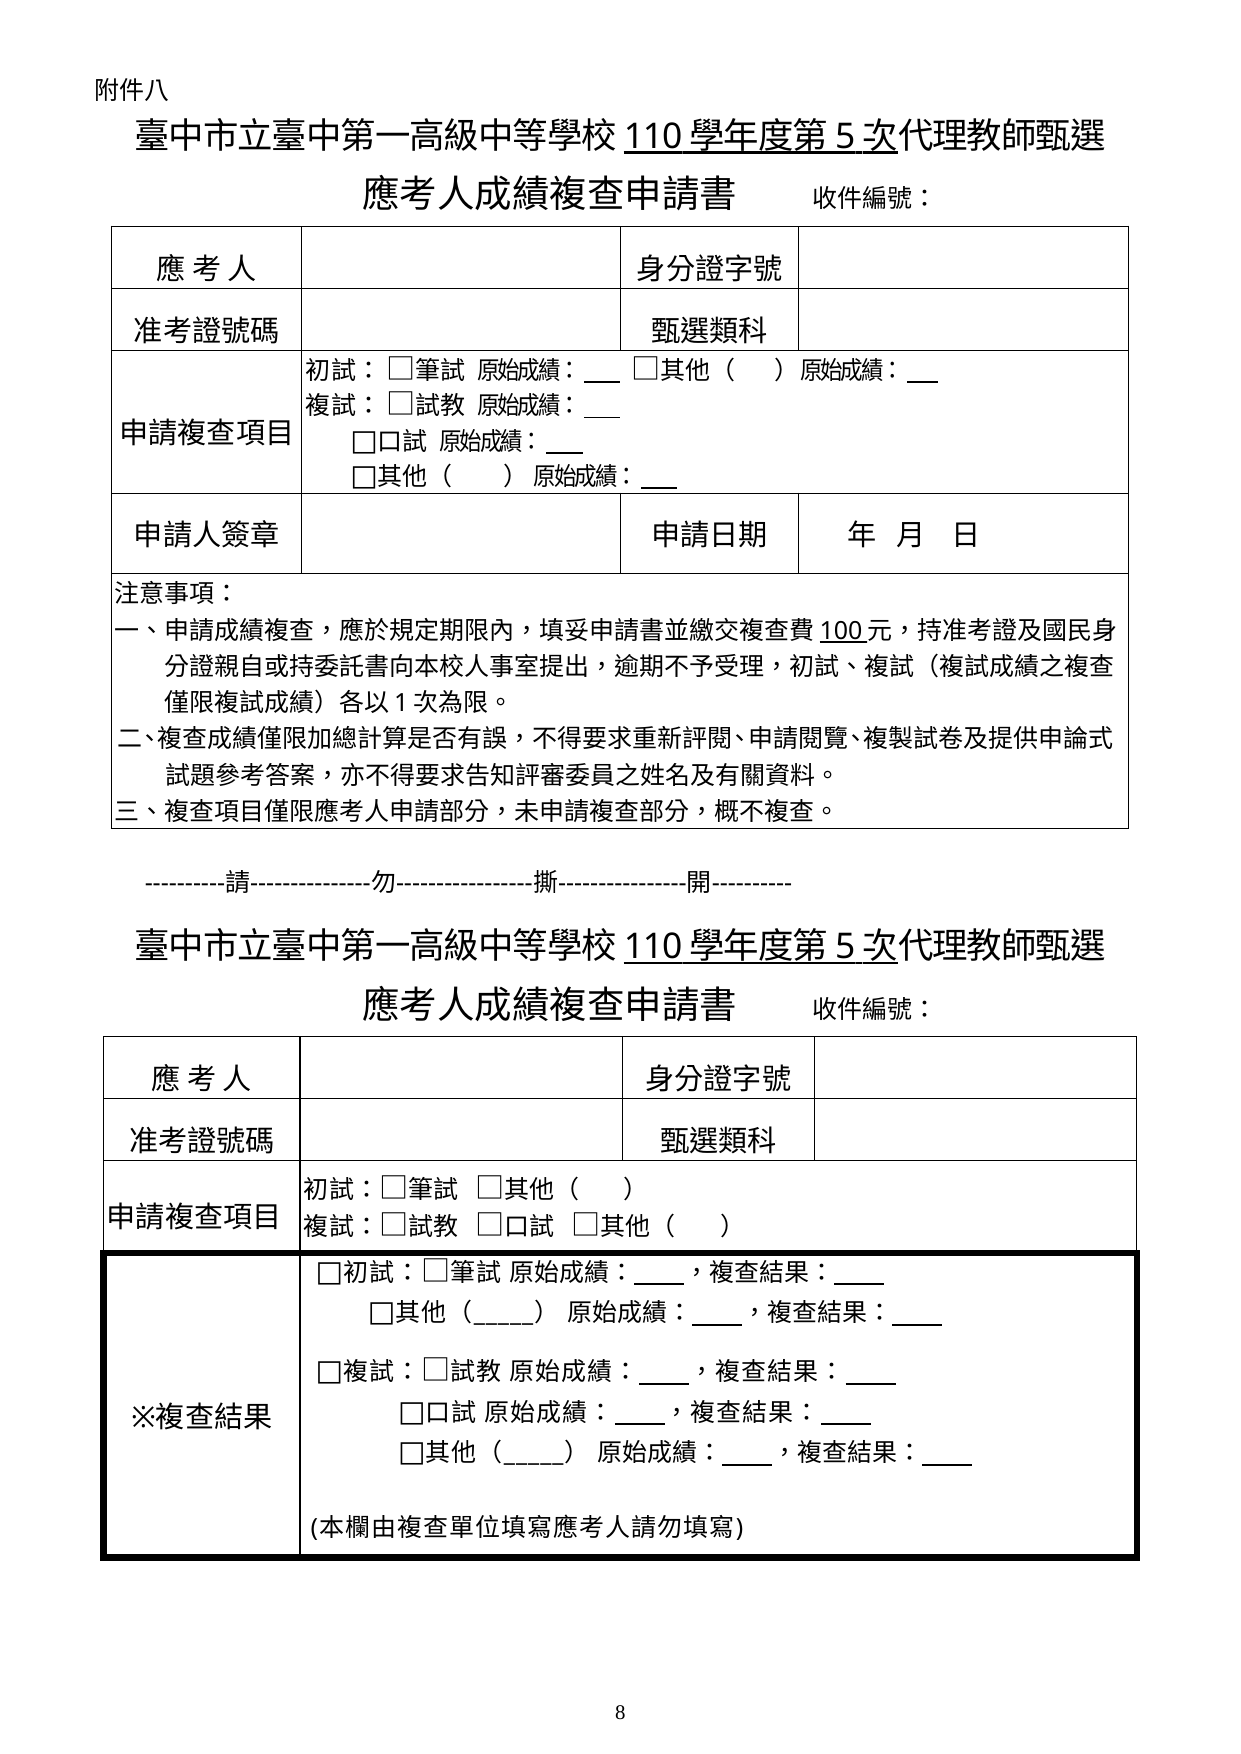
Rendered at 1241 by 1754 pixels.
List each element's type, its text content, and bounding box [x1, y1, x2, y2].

table_cell 申請人簽章 [112, 494, 301, 573]
table_cell 初試： □筆試 原始成績： □其他（ ）原始成績： 複試： □試教 原始成績： □口試 原始成績： □其他（ ） 原始成績： [302, 351, 1128, 492]
table_header [815, 1037, 1136, 1098]
text 應考人成績複查申請書 收件編號： [94, 977, 1146, 1029]
table_cell 甄選類科 [621, 289, 798, 350]
table_header 身分證字號 [623, 1037, 814, 1098]
table_header 應 考 人 [112, 227, 301, 288]
table_cell 初試：□筆試 □其他（ ） 複試：□試教 □口試 □其他（ ） [301, 1161, 1136, 1250]
table_cell 准考證號碼 [104, 1099, 299, 1160]
table_cell [302, 494, 620, 573]
table_cell 年 月 日 [799, 494, 1128, 573]
table_cell 申請複查項目 [104, 1161, 299, 1250]
table_cell ※複查結果 [107, 1256, 299, 1554]
table_cell [815, 1099, 1136, 1160]
table_header [301, 1037, 622, 1098]
table_cell [799, 289, 1128, 350]
table_header 身分證字號 [621, 227, 798, 288]
table_header [302, 227, 620, 288]
table_cell 准考證號碼 [112, 289, 301, 350]
text 臺中市立臺中第一高級中等學校110學年度第5次代理教師甄選 [94, 107, 1146, 158]
text 臺中市立臺中第一高級中等學校110學年度第5次代理教師甄選 [94, 918, 1146, 969]
text 應考人成績複查申請書 收件編號： [94, 166, 1146, 218]
table_cell 申請複查項目 [112, 351, 301, 492]
table_cell [302, 289, 620, 350]
table_header 應 考 人 [104, 1037, 299, 1098]
table_cell □初試：□筆試 原始成績： ，複查結果： □其他（_____） 原始成績： ，複查結果： □複試：□試教 原始成績： ，複查結果： □口試 原始成績： ，複查結果： □其他（_____） 原始成績： ，複查結果： (本欄由複查單位填寫應考人請勿填寫) [301, 1256, 1134, 1554]
table_cell [301, 1099, 622, 1160]
text ----------請---------------勿-----------------撕----------------開---------- [94, 863, 1146, 899]
text 附件八 [94, 71, 1146, 107]
table_cell 甄選類科 [623, 1099, 814, 1160]
table_cell 申請日期 [621, 494, 798, 573]
table_cell 注意事項： 一、申請成績複查，應於規定期限內，填妥申請書並繳交複查費100元，持准考證及國民身分證親自或持委託書向本校人事室提出，逾期不予受理，初試、複試（複試成績之複查僅限複試成績）各以1次為限。 二、複查成績僅限加總計算是否有誤，不得要求重新評閱、申請閱覽、複製試卷及提供申論式試題參考答案，亦不得要求告知評審委員之姓名及有關資料。 三、複查項目僅限應考人申請部分，未申請複查部分，概不複查。 [112, 574, 1128, 828]
table_header [799, 227, 1128, 288]
